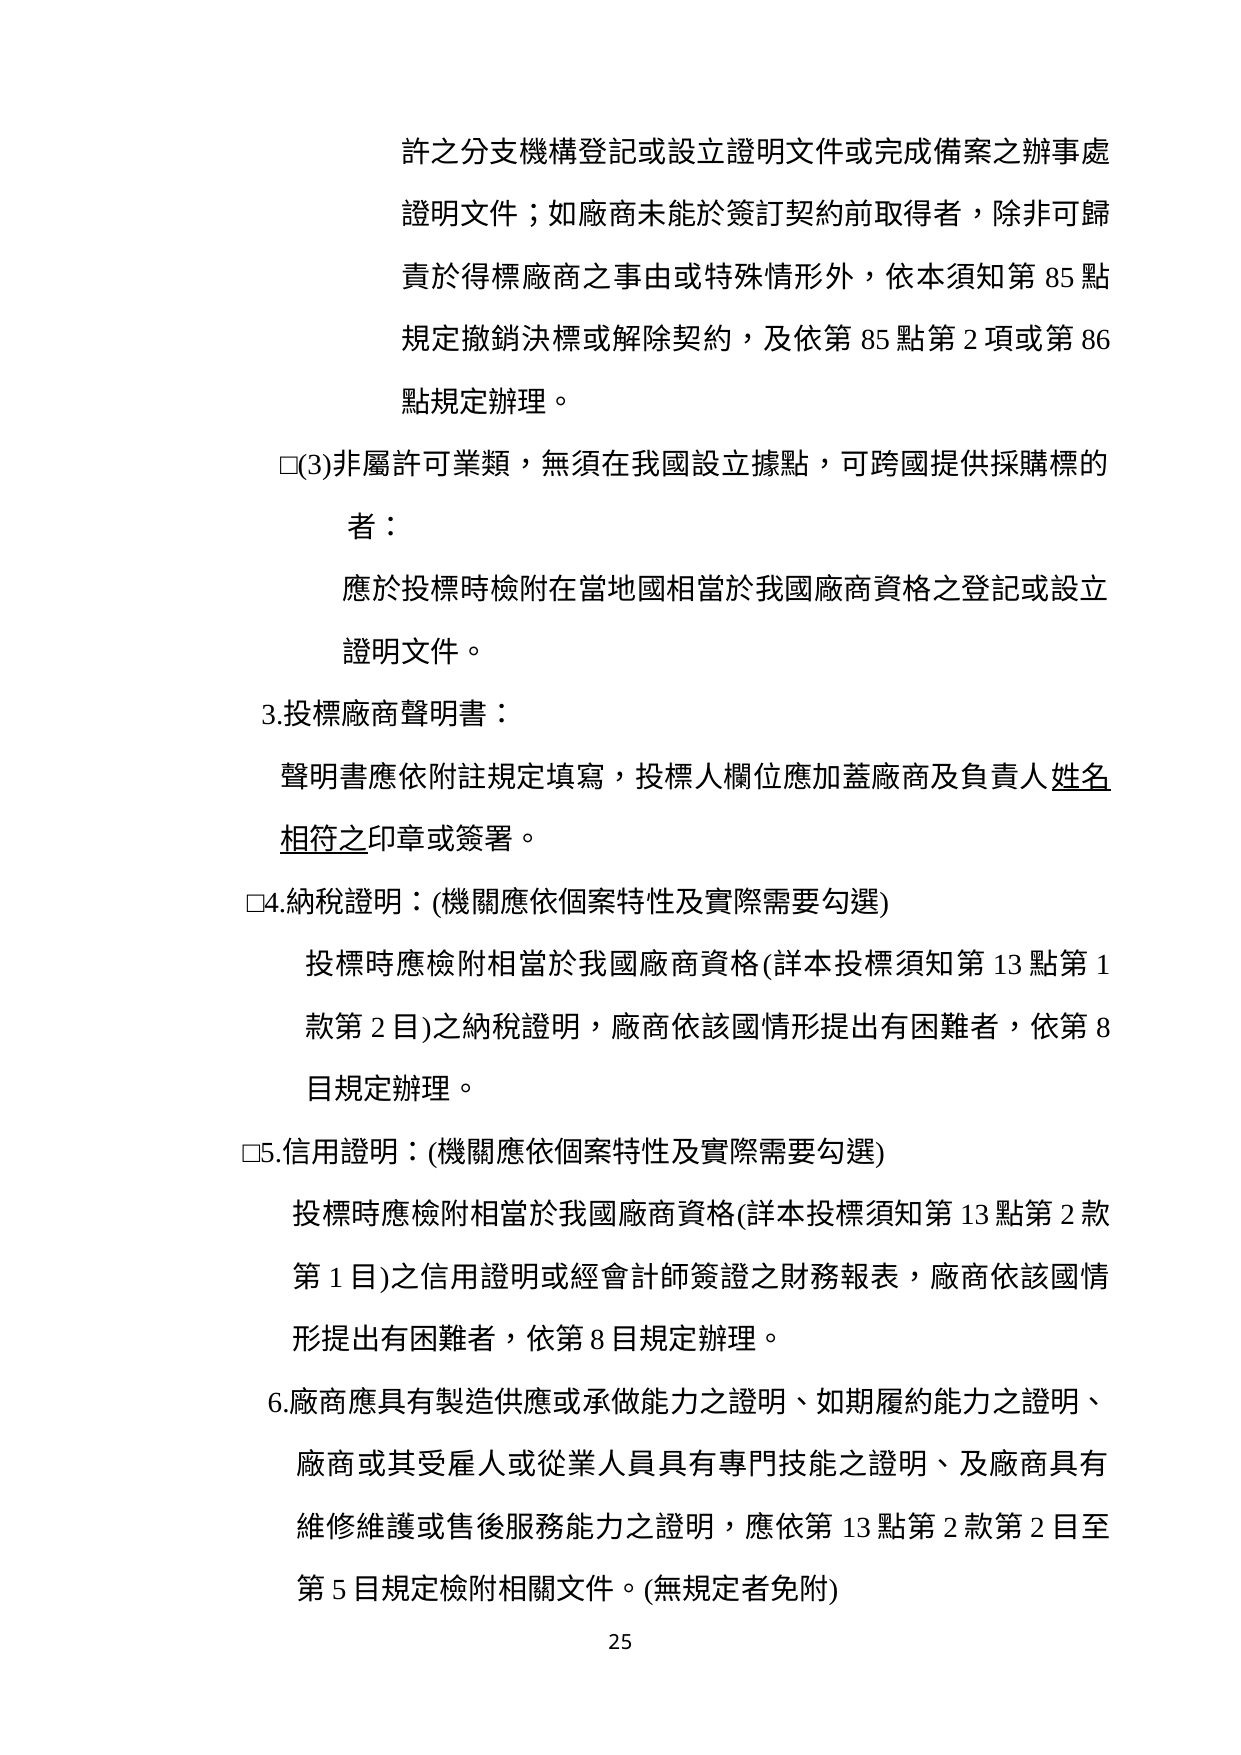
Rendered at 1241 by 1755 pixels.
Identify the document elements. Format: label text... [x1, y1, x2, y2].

text 投標時應檢附相當於我國廠商資格(詳本投標須知第13點第1款第2目)之納稅證明，廠商依該國情形提出有困難者，依第8目規定辦理。 [305, 920, 1110, 1108]
text 許之分支機構登記或設立證明文件或完成備案之辦事處證明文件；如廠商未能於簽訂契約前取得者，除非可歸責於得標廠商之事由或特殊情形外，依本須知第85點規定撤銷決標或解除契約，及依第85點第2項或第86點規定辦理。 [342, 108, 1110, 420]
text 應於投標時檢附在當地國相當於我國廠商資格之登記或設立證明文件。 [342, 545, 1110, 670]
text □5.信用證明：(機關應依個案特性及實際需要勾選) [242, 1108, 1110, 1170]
text □(3)非屬許可業類，無須在我國設立據點，可跨國提供採購標的者： [280, 420, 1110, 545]
text 聲明書應依附註規定填寫，投標人欄位應加蓋廠商及負責人姓名相符之印章或簽署。 [280, 733, 1110, 858]
text 3.投標廠商聲明書： [130, 670, 1110, 733]
text □4.納稅證明：(機關應依個案特性及實際需要勾選) [130, 858, 1110, 920]
text 投標時應檢附相當於我國廠商資格(詳本投標須知第13點第2款第1目)之信用證明或經會計師簽證之財務報表，廠商依該國情形提出有困難者，依第8目規定辦理。 [292, 1170, 1110, 1358]
text 6.廠商應具有製造供應或承做能力之證明、如期履約能力之證明、廠商或其受雇人或從業人員具有專門技能之證明、及廠商具有維修維護或售後服務能力之證明，應依第13點第2款第2目至第5目規定檢附相關文件。(無規定者免附) [267, 1358, 1110, 1608]
